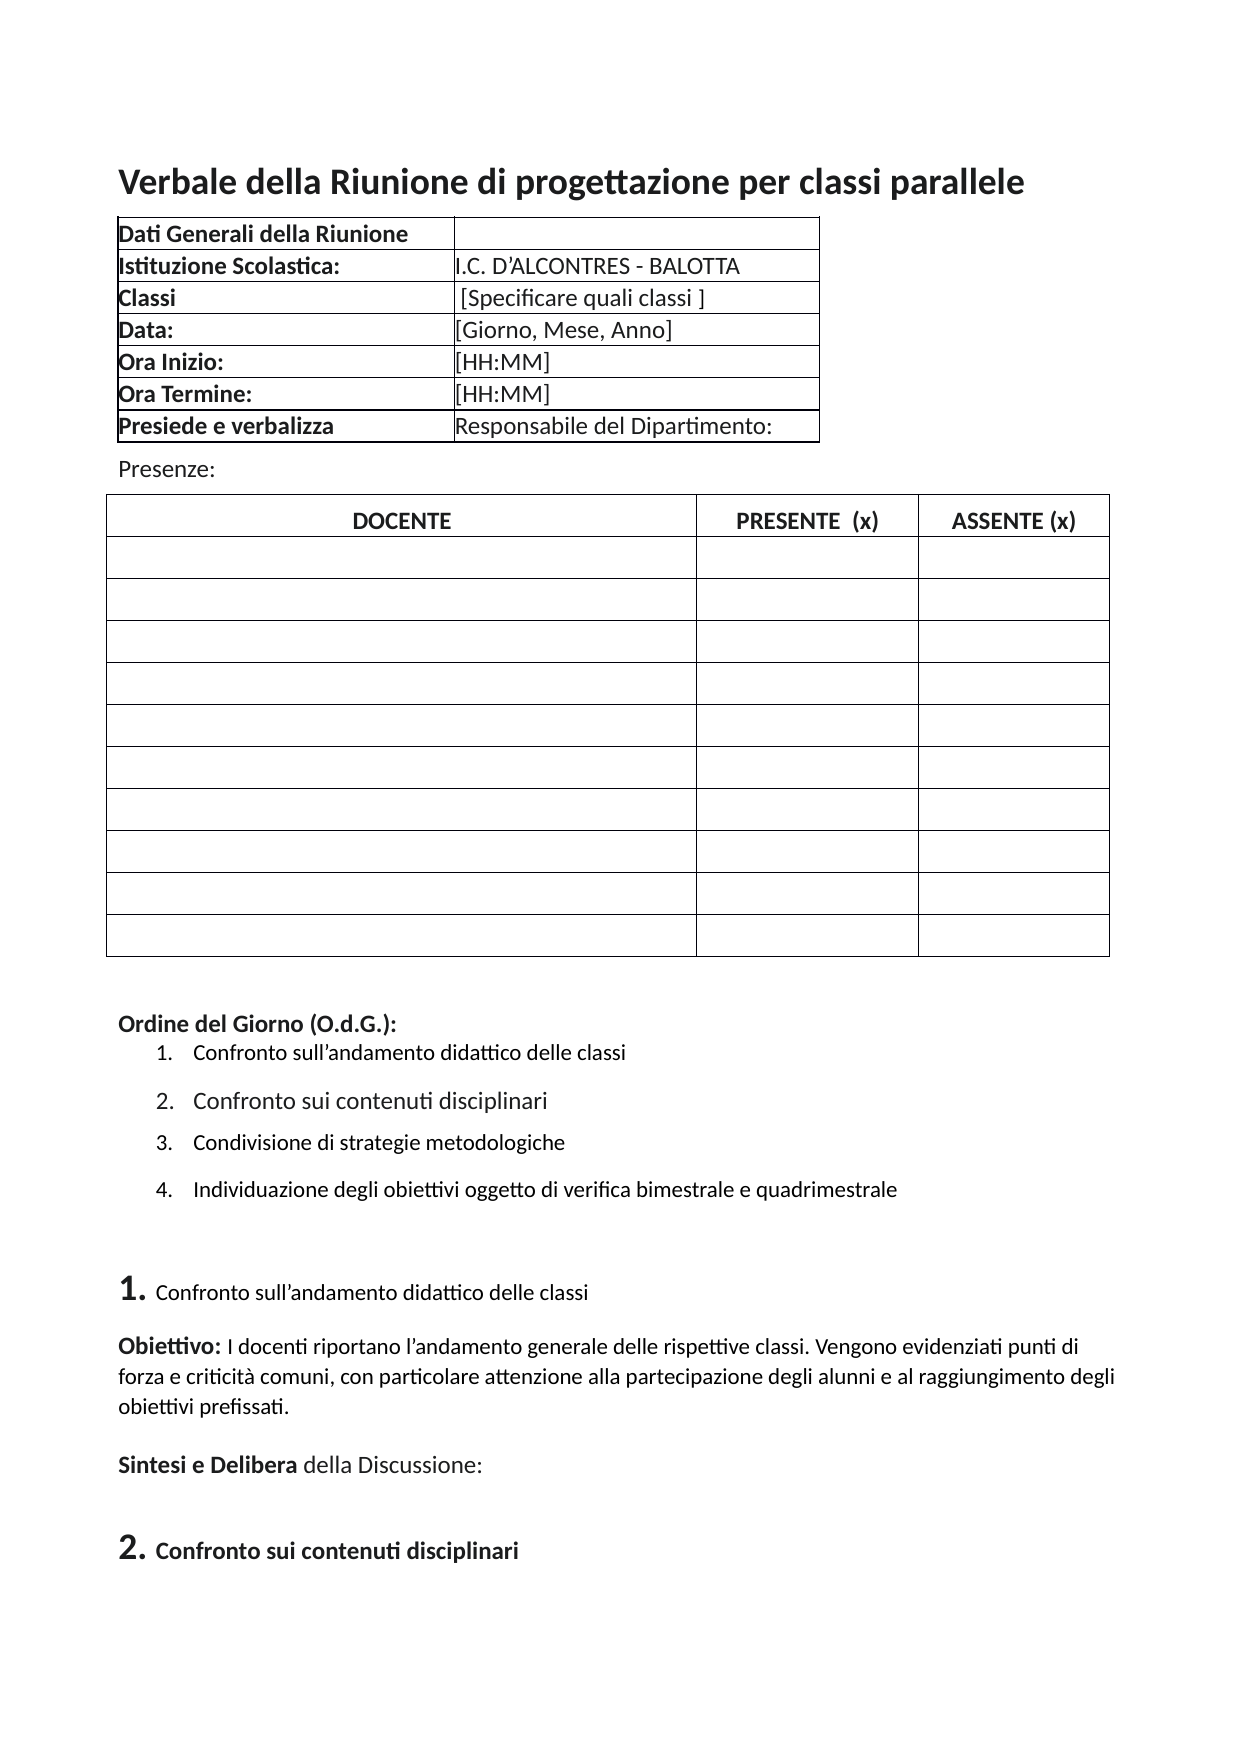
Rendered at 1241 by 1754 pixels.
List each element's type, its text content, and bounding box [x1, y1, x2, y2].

table_cell [107, 537, 696, 578]
table_cell [697, 747, 918, 788]
table_header Dati Generali della Riunione [119, 218, 454, 248]
list Confronto sui contenuti disciplinari [156, 1085, 1122, 1116]
table_cell Ora Inizio: [119, 346, 454, 377]
table_cell Classi [119, 282, 454, 313]
table_cell [697, 915, 918, 956]
table_cell [107, 747, 696, 788]
table_cell [107, 705, 696, 746]
table_cell [697, 831, 918, 872]
table_cell [919, 579, 1109, 620]
table_cell [697, 789, 918, 830]
table_header ASSENTE (x) [919, 495, 1109, 536]
table_cell [697, 663, 918, 704]
table_header PRESENTE (x) [697, 495, 918, 536]
table_cell [919, 747, 1109, 788]
table_cell [697, 705, 918, 746]
table_cell [697, 537, 918, 578]
table_cell [919, 915, 1109, 956]
table_header DOCENTE [107, 495, 696, 536]
table_cell [919, 537, 1109, 578]
table_cell [107, 915, 696, 956]
table_cell [107, 873, 696, 914]
table_cell [107, 831, 696, 872]
table_cell [HH:MM] [455, 346, 819, 377]
list Confronto sull’andamento didattico delle classi [156, 1038, 1122, 1067]
text Sintesi e Delibera della Discussione: [118, 1449, 1122, 1480]
table_cell [Specificare quali classi ] [455, 282, 819, 313]
text 2. Confronto sui contenuti disciplinari [118, 1523, 1122, 1568]
table_cell [697, 621, 918, 662]
table_cell [919, 621, 1109, 662]
table_cell Data: [119, 314, 454, 345]
table_cell [697, 873, 918, 914]
list Individuazione degli obiettivi oggetto di verifica bimestrale e quadrimestrale [156, 1175, 1122, 1203]
table_cell Presiede e verbalizza [119, 411, 454, 441]
text 1. Confronto sull’andamento didattico delle classi [118, 1264, 1122, 1310]
table_cell Responsabile del Dipartimento: [455, 411, 819, 441]
subtitle Verbale della Riunione di progettazione per classi parallele [118, 158, 1122, 204]
table_cell [697, 579, 918, 620]
list Condivisione di strategie metodologiche [156, 1128, 1122, 1156]
table_cell [919, 789, 1109, 830]
table_cell [919, 873, 1109, 914]
table_cell [HH:MM] [455, 378, 819, 409]
table_cell Ora Termine: [119, 378, 454, 409]
table_cell [919, 663, 1109, 704]
table_cell [919, 705, 1109, 746]
table_cell Istituzione Scolastica: [119, 250, 454, 281]
table_cell I.C. D’ALCONTRES - BALOTTA [455, 250, 819, 281]
table_header [455, 218, 819, 248]
table_cell [107, 663, 696, 704]
table_cell [107, 621, 696, 662]
text Ordine del Giorno (O.d.G.): [118, 1008, 1122, 1038]
table_cell [919, 831, 1109, 872]
table_cell [Giorno, Mese, Anno] [455, 314, 819, 345]
text Presenze: [118, 453, 1122, 483]
table_cell [107, 579, 696, 620]
text Obiettivo: I docenti riportano l’andamento generale delle rispettive classi. Vengono evidenziati punti di forza e criticità comuni, con particolare attenzione alla partecipazione degli alunni e al raggiungimento degli obiettivi prefissati. [118, 1330, 1122, 1420]
table_cell [107, 789, 696, 830]
